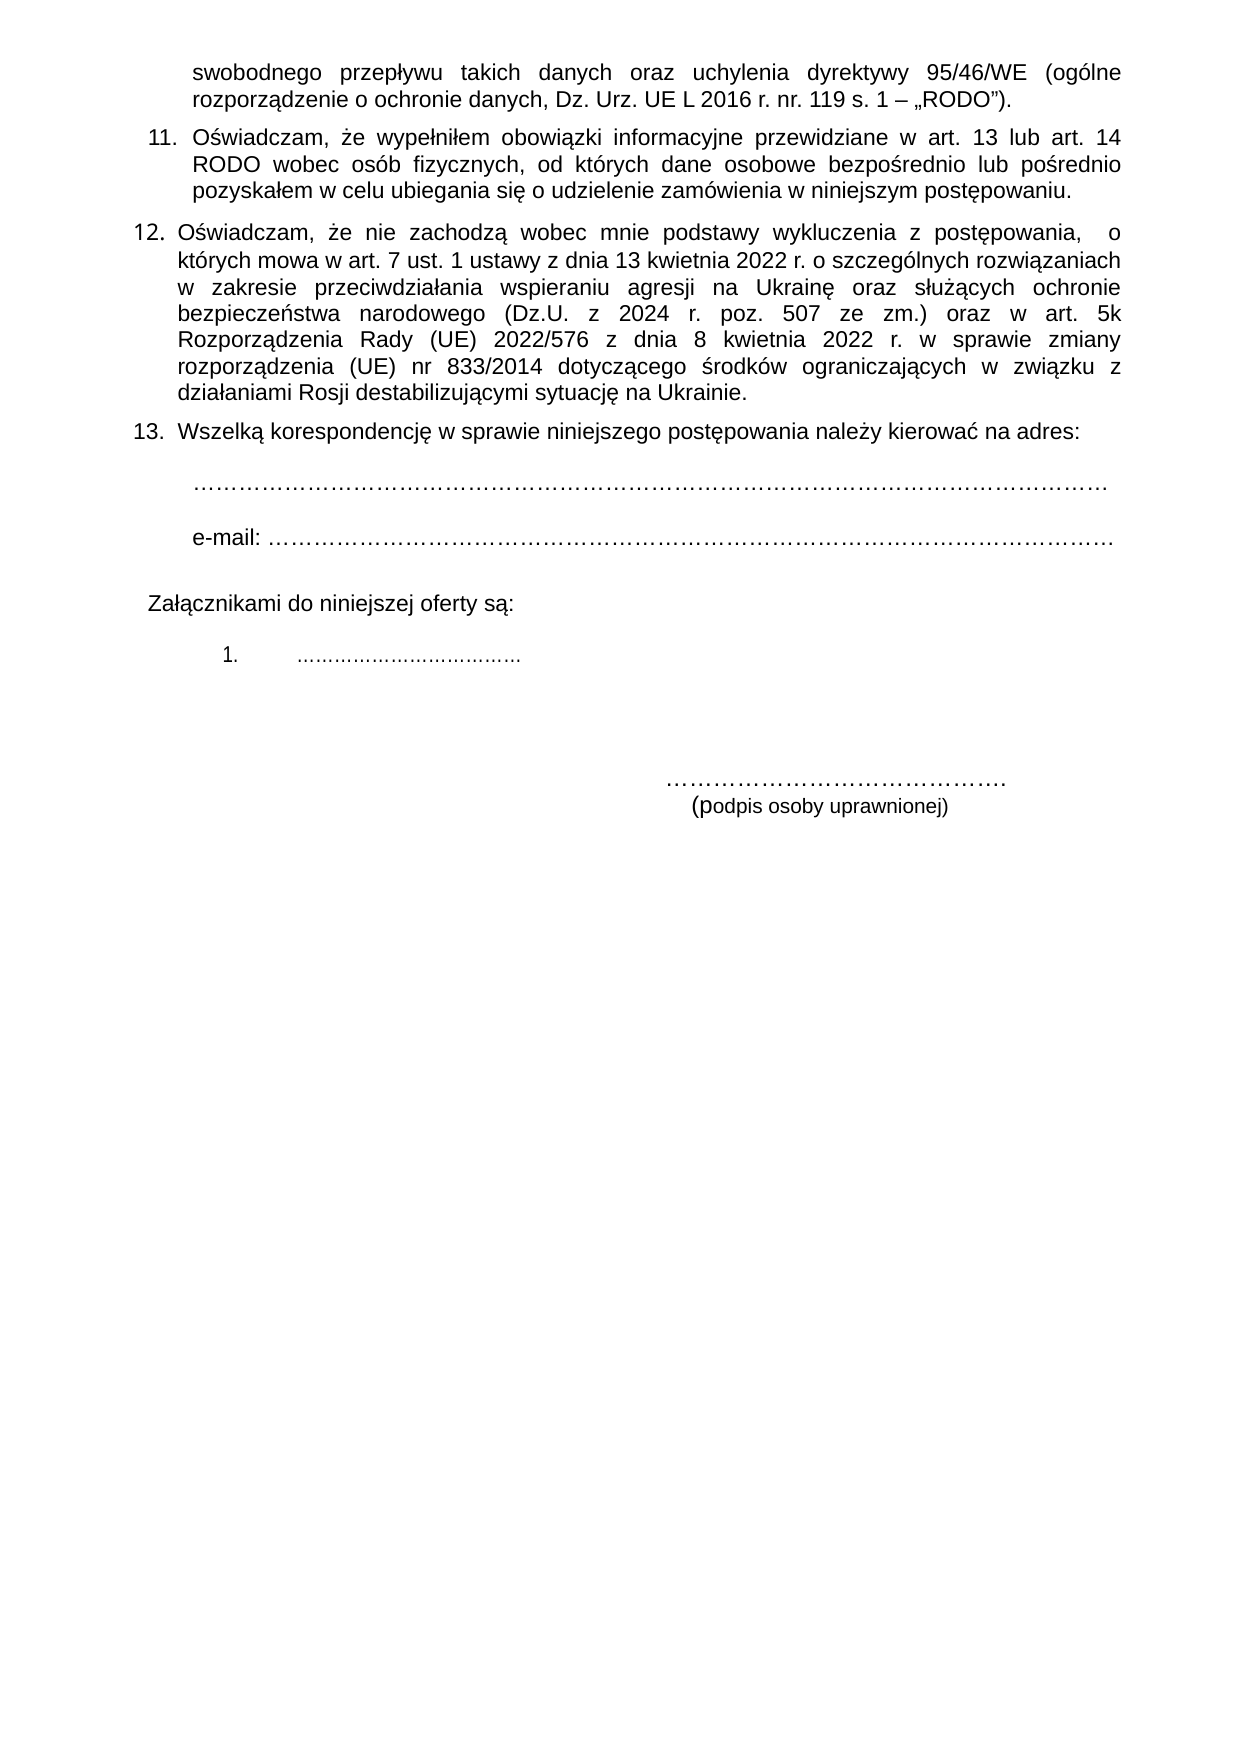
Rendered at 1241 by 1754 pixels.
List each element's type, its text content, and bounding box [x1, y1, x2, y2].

text e-mail: ………………………………………………………………………………………………… [192, 524, 1122, 551]
text Załącznikami do niniejszej oferty są: [148, 581, 1122, 616]
list Oświadczam, że nie zachodzą wobec mnie podstawy wykluczenia z postępowania, o których mowa w art. 7 ust. 1 ustawy z dnia 13 kwietnia 2022 r. o szczególnych rozwiązaniach w zakresie przeciwdziałania wspieraniu agresji na Ukrainę oraz służących ochronie bezpieczeństwa narodowego (Dz.U. z 2024 r. poz. 507 ze zm.) oraz w art. 5k Rozporządzenia Rady (UE) 2022/576 z dnia 8 kwietnia 2022 r. w sprawie zmiany rozporządzenia (UE) nr 833/2014 dotyczącego środków ograniczających w związku z działaniami Rosji destabilizującymi sytuację na Ukrainie. [133, 216, 1122, 405]
list ……………………………… [222, 641, 1122, 668]
list Oświadczam, że wypełniłem obowiązki informacyjne przewidziane w art. 13 lub art. 14 RODO wobec osób fizycznych, od których dane osobowe bezpośrednio lub pośrednio pozyskałem w celu ubiegania się o udzielenie zamówienia w niniejszym postępowaniu. [148, 124, 1122, 203]
text ………………………………………………………………………………………………………… [192, 469, 1122, 496]
text ……………………………………. [664, 764, 1122, 791]
list swobodnego przepływu takich danych oraz uchylenia dyrektywy 95/46/WE (ogólne rozporządzenie o ochronie danych, Dz. Urz. UE L 2016 r. nr. 119 s. 1 – „RODO”). [148, 59, 1122, 112]
text (podpis osoby uprawnionej) [148, 791, 1122, 819]
list Wszelką korespondencję w sprawie niniejszego postępowania należy kierować na adres: [133, 418, 1122, 444]
